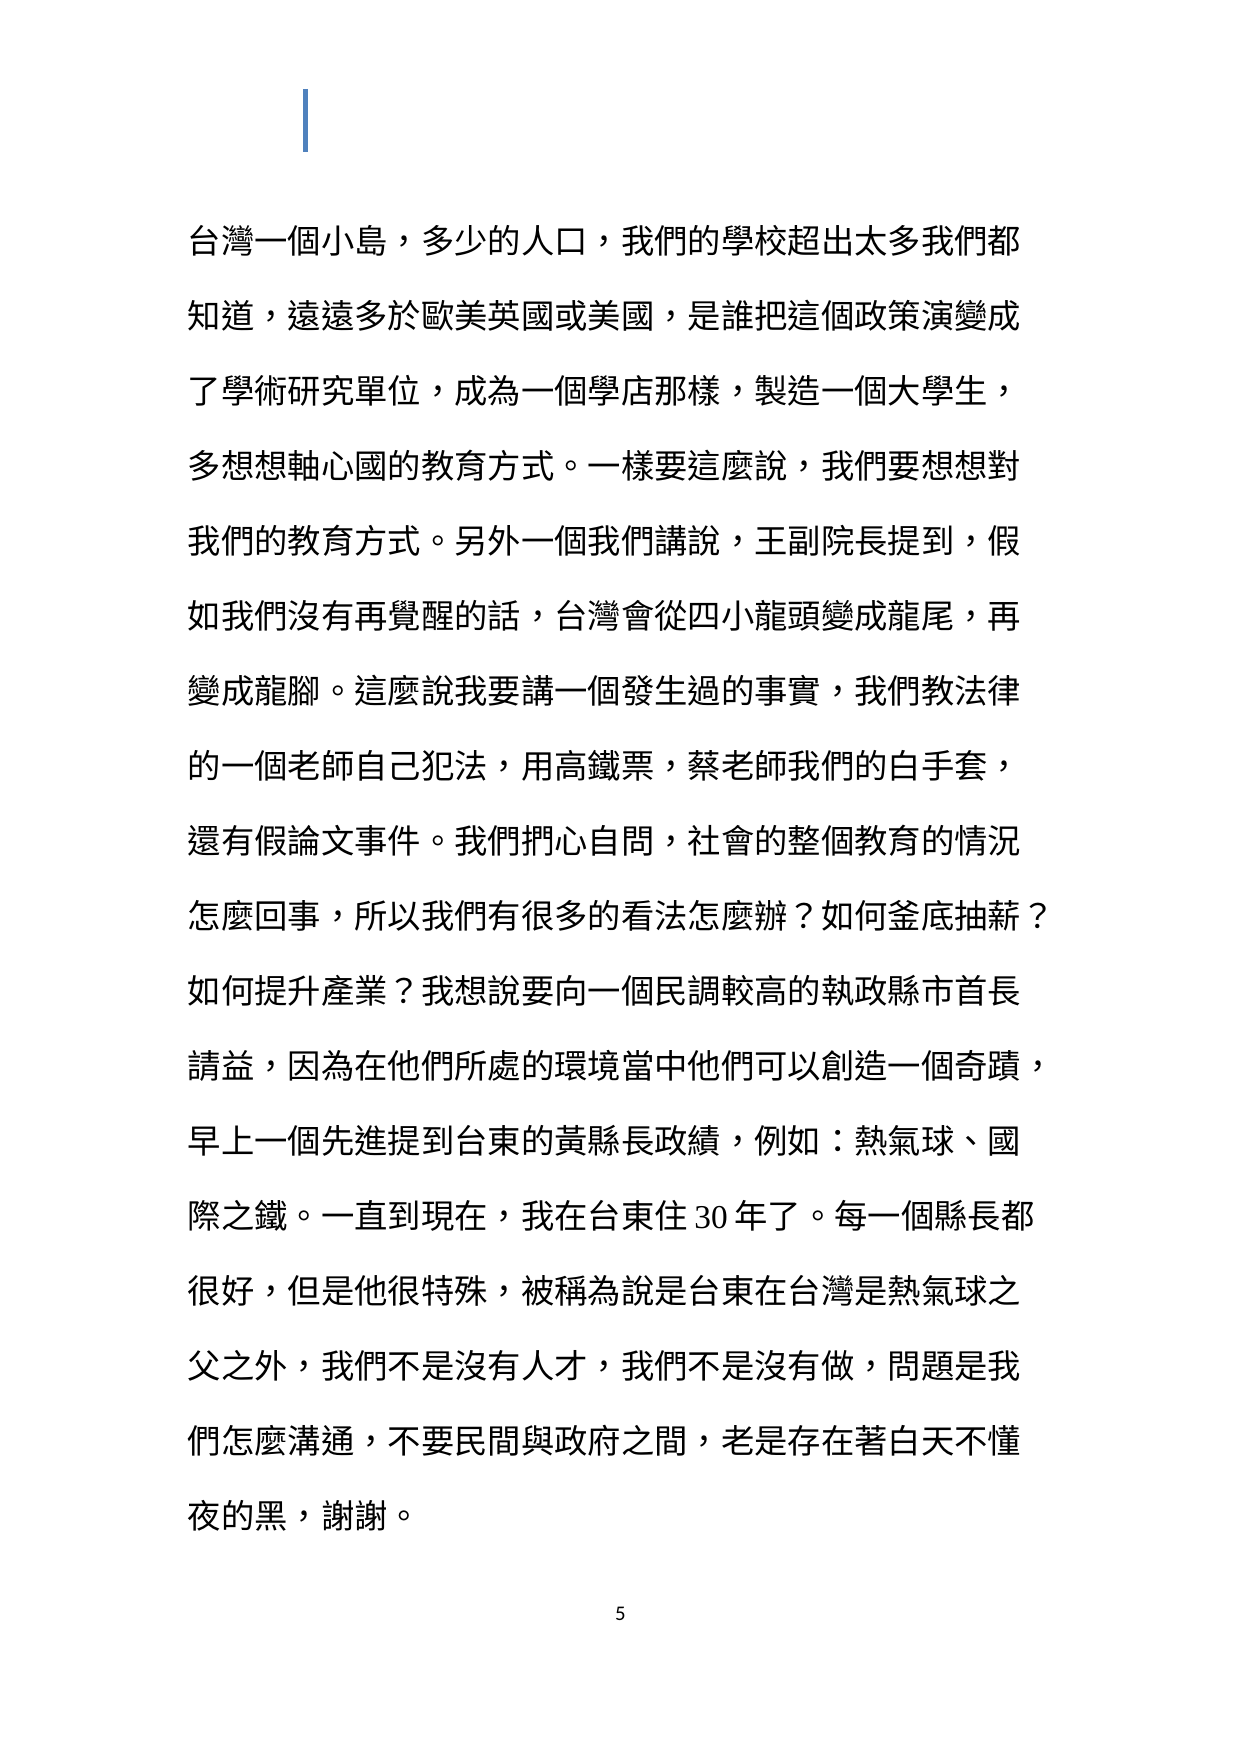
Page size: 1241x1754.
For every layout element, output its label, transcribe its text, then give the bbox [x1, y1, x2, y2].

text 台灣一個小島，多少的人口，我們的學校超出太多我們都知道，遠遠多於歐美英國或美國，是誰把這個政策演變成了學術研究單位，成為一個學店那樣，製造一個大學生，多想想軸心國的教育方式。一樣要這麼說，我們要想想對我們的教育方式。另外一個我們講說，王副院長提到，假如我們沒有再覺醒的話，台灣會從四小龍頭變成龍尾，再變成龍腳。這麼說我要講一個發生過的事實，我們教法律的一個老師自己犯法，用高鐵票，蔡老師我們的白手套，還有假論文事件。我們捫心自問，社會的整個教育的情況怎麼回事，所以我們有很多的看法怎麼辦？如何釜底抽薪？如何提升產業？我想說要向一個民調較高的執政縣市首長請益，因為在他們所處的環境當中他們可以創造一個奇蹟，早上一個先進提到台東的黃縣長政績，例如：熱氣球、國際之鐵。一直到現在，我在台東住30年了。每一個縣長都很好，但是他很特殊，被稱為說是台東在台灣是熱氣球之父之外，我們不是沒有人才，我們不是沒有做，問題是我們怎麼溝通，不要民間與政府之間，老是存在著白天不懂夜的黑，謝謝。 [187, 202, 1053, 1552]
